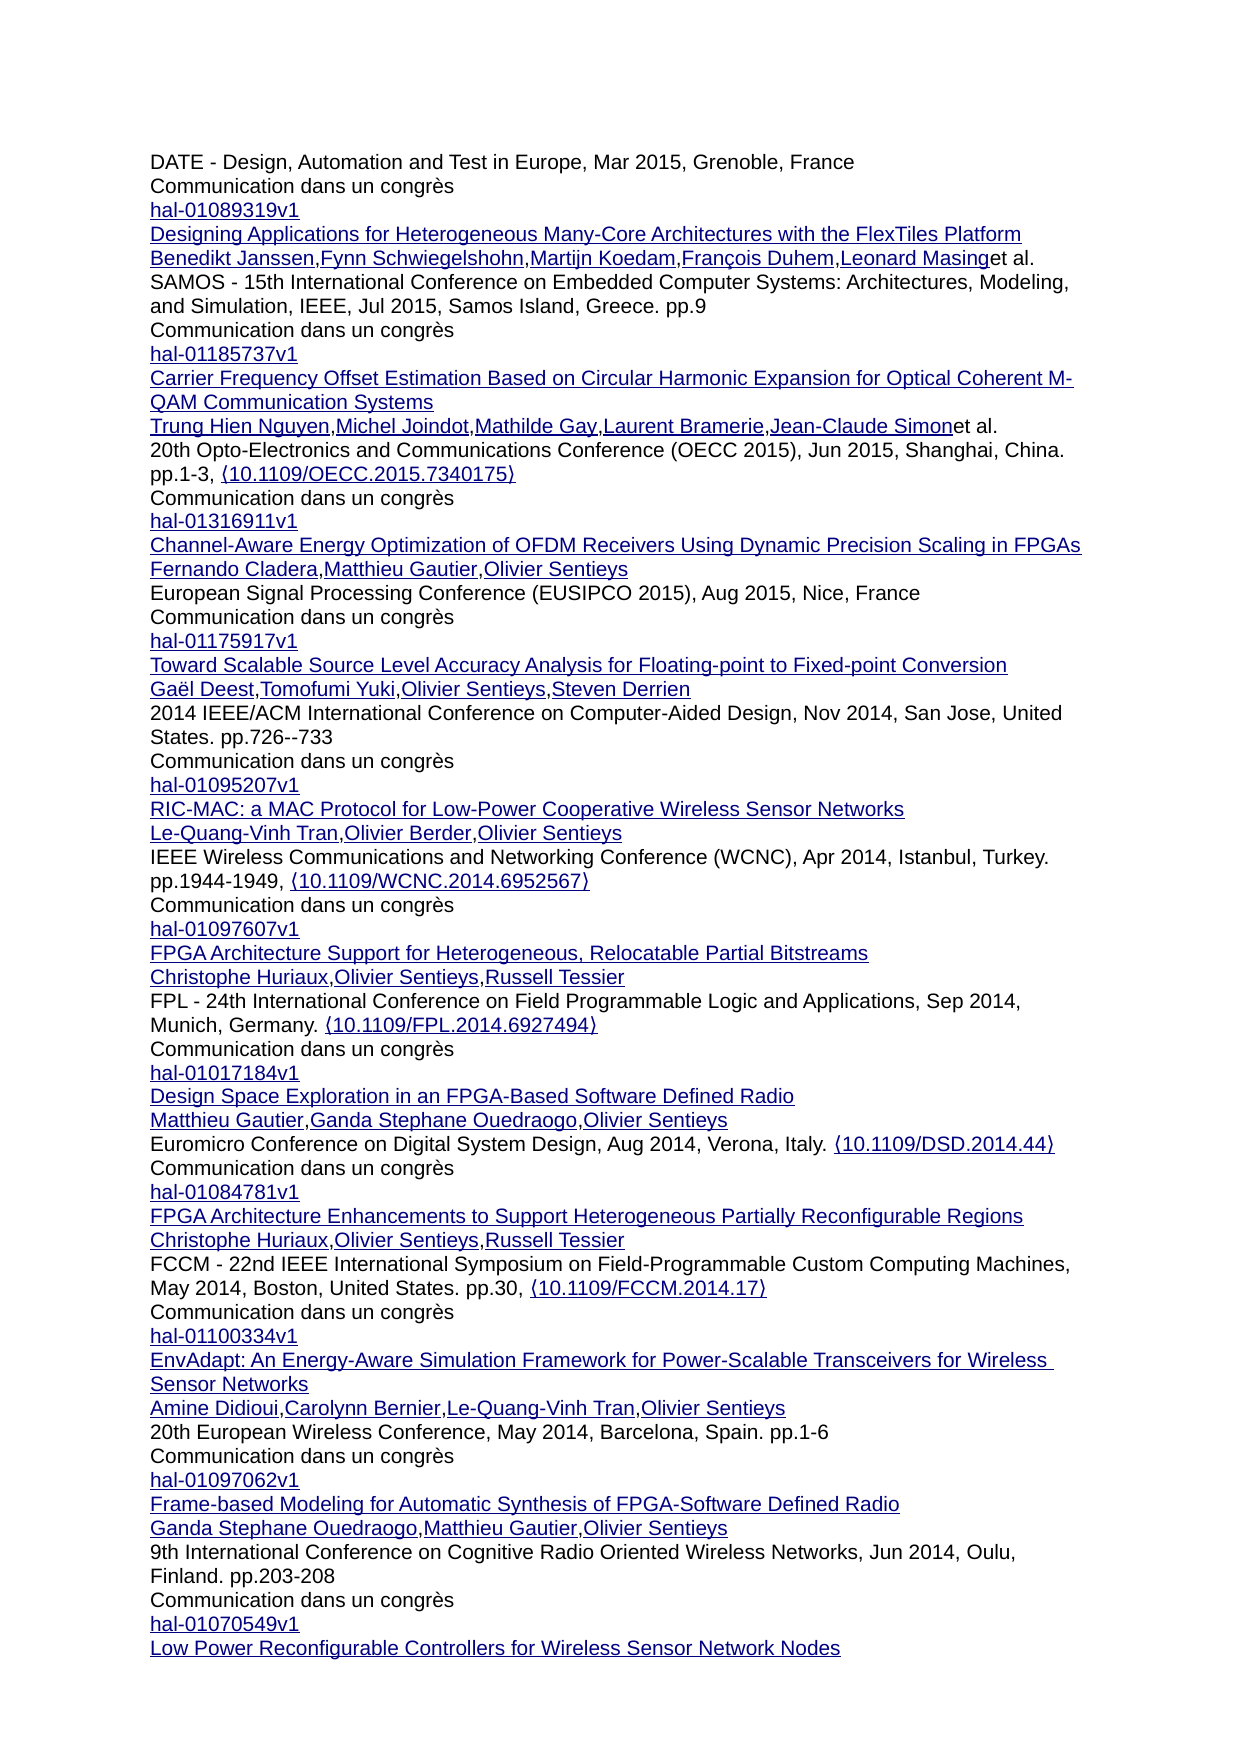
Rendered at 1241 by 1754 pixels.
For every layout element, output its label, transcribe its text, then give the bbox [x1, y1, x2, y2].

table_cell Channel-Aware Energy Optimization of OFDM Receivers Using Dynamic Precision Scaling in FPGAs Fernando Cladera,Matthieu Gautier,Olivier Sentieys European Signal Processing Conference (EUSIPCO 2015), Aug 2015, Nice, France Communication dans un congrès hal-01175917v1 [150, 533, 1090, 653]
table_cell Design Space Exploration in an FPGA-Based Software Defined Radio Matthieu Gautier,Ganda Stephane Ouedraogo,Olivier Sentieys Euromicro Conference on Digital System Design, Aug 2014, Verona, Italy. ⟨10.1109/DSD.2014.44⟩ Communication dans un congrès hal-01084781v1 [150, 1084, 1090, 1204]
table_cell DATE - Design, Automation and Test in Europe, Mar 2015, Grenoble, France Communication dans un congrès hal-01089319v1 [150, 150, 1090, 222]
table_cell FPGA Architecture Support for Heterogeneous, Relocatable Partial Bitstreams Christophe Huriaux,Olivier Sentieys,Russell Tessier FPL - 24th International Conference on Field Programmable Logic and Applications, Sep 2014, Munich, Germany. ⟨10.1109/FPL.2014.6927494⟩ Communication dans un congrès hal-01017184v1 [150, 941, 1090, 1084]
table_cell Carrier Frequency Offset Estimation Based on Circular Harmonic Expansion for Optical Coherent M-QAM Communication Systems Trung Hien Nguyen,Michel Joindot,Mathilde Gay,Laurent Bramerie,Jean-Claude Simonet al. 20th Opto-Electronics and Communications Conference (OECC 2015), Jun 2015, Shanghai, China. pp.1-3, ⟨10.1109/OECC.2015.7340175⟩ Communication dans un congrès hal-01316911v1 [150, 366, 1090, 533]
table_cell RIC-MAC: a MAC Protocol for Low-Power Cooperative Wireless Sensor Networks Le-Quang-Vinh Tran,Olivier Berder,Olivier Sentieys IEEE Wireless Communications and Networking Conference (WCNC), Apr 2014, Istanbul, Turkey. pp.1944-1949, ⟨10.1109/WCNC.2014.6952567⟩ Communication dans un congrès hal-01097607v1 [150, 797, 1090, 941]
table_cell Designing Applications for Heterogeneous Many-Core Architectures with the FlexTiles Platform Benedikt Janssen,Fynn Schwiegelshohn,Martijn Koedam,François Duhem,Leonard Masinget al. SAMOS - 15th International Conference on Embedded Computer Systems: Architectures, Modeling, and Simulation, IEEE, Jul 2015, Samos Island, Greece. pp.9 Communication dans un congrès hal-01185737v1 [150, 222, 1090, 366]
table_cell Low Power Reconfigurable Controllers for Wireless Sensor Network Nodes [150, 1635, 1090, 1659]
table_cell Frame-based Modeling for Automatic Synthesis of FPGA-Software Defined Radio Ganda Stephane Ouedraogo,Matthieu Gautier,Olivier Sentieys 9th International Conference on Cognitive Radio Oriented Wireless Networks, Jun 2014, Oulu, Finland. pp.203-208 Communication dans un congrès hal-01070549v1 [150, 1492, 1090, 1635]
table_cell FPGA Architecture Enhancements to Support Heterogeneous Partially Reconfigurable Regions Christophe Huriaux,Olivier Sentieys,Russell Tessier FCCM - 22nd IEEE International Symposium on Field-Programmable Custom Computing Machines, May 2014, Boston, United States. pp.30, ⟨10.1109/FCCM.2014.17⟩ Communication dans un congrès hal-01100334v1 [150, 1204, 1090, 1348]
table_cell EnvAdapt: An Energy-Aware Simulation Framework for Power-Scalable Transceivers for Wireless Sensor Networks Amine Didioui,Carolynn Bernier,Le-Quang-Vinh Tran,Olivier Sentieys 20th European Wireless Conference, May 2014, Barcelona, Spain. pp.1-6 Communication dans un congrès hal-01097062v1 [150, 1348, 1090, 1492]
table_cell Toward Scalable Source Level Accuracy Analysis for Floating-point to Fixed-point Conversion Gaël Deest,Tomofumi Yuki,Olivier Sentieys,Steven Derrien 2014 IEEE/ACM International Conference on Computer-Aided Design, Nov 2014, San Jose, United States. pp.726--733 Communication dans un congrès hal-01095207v1 [150, 653, 1090, 797]
